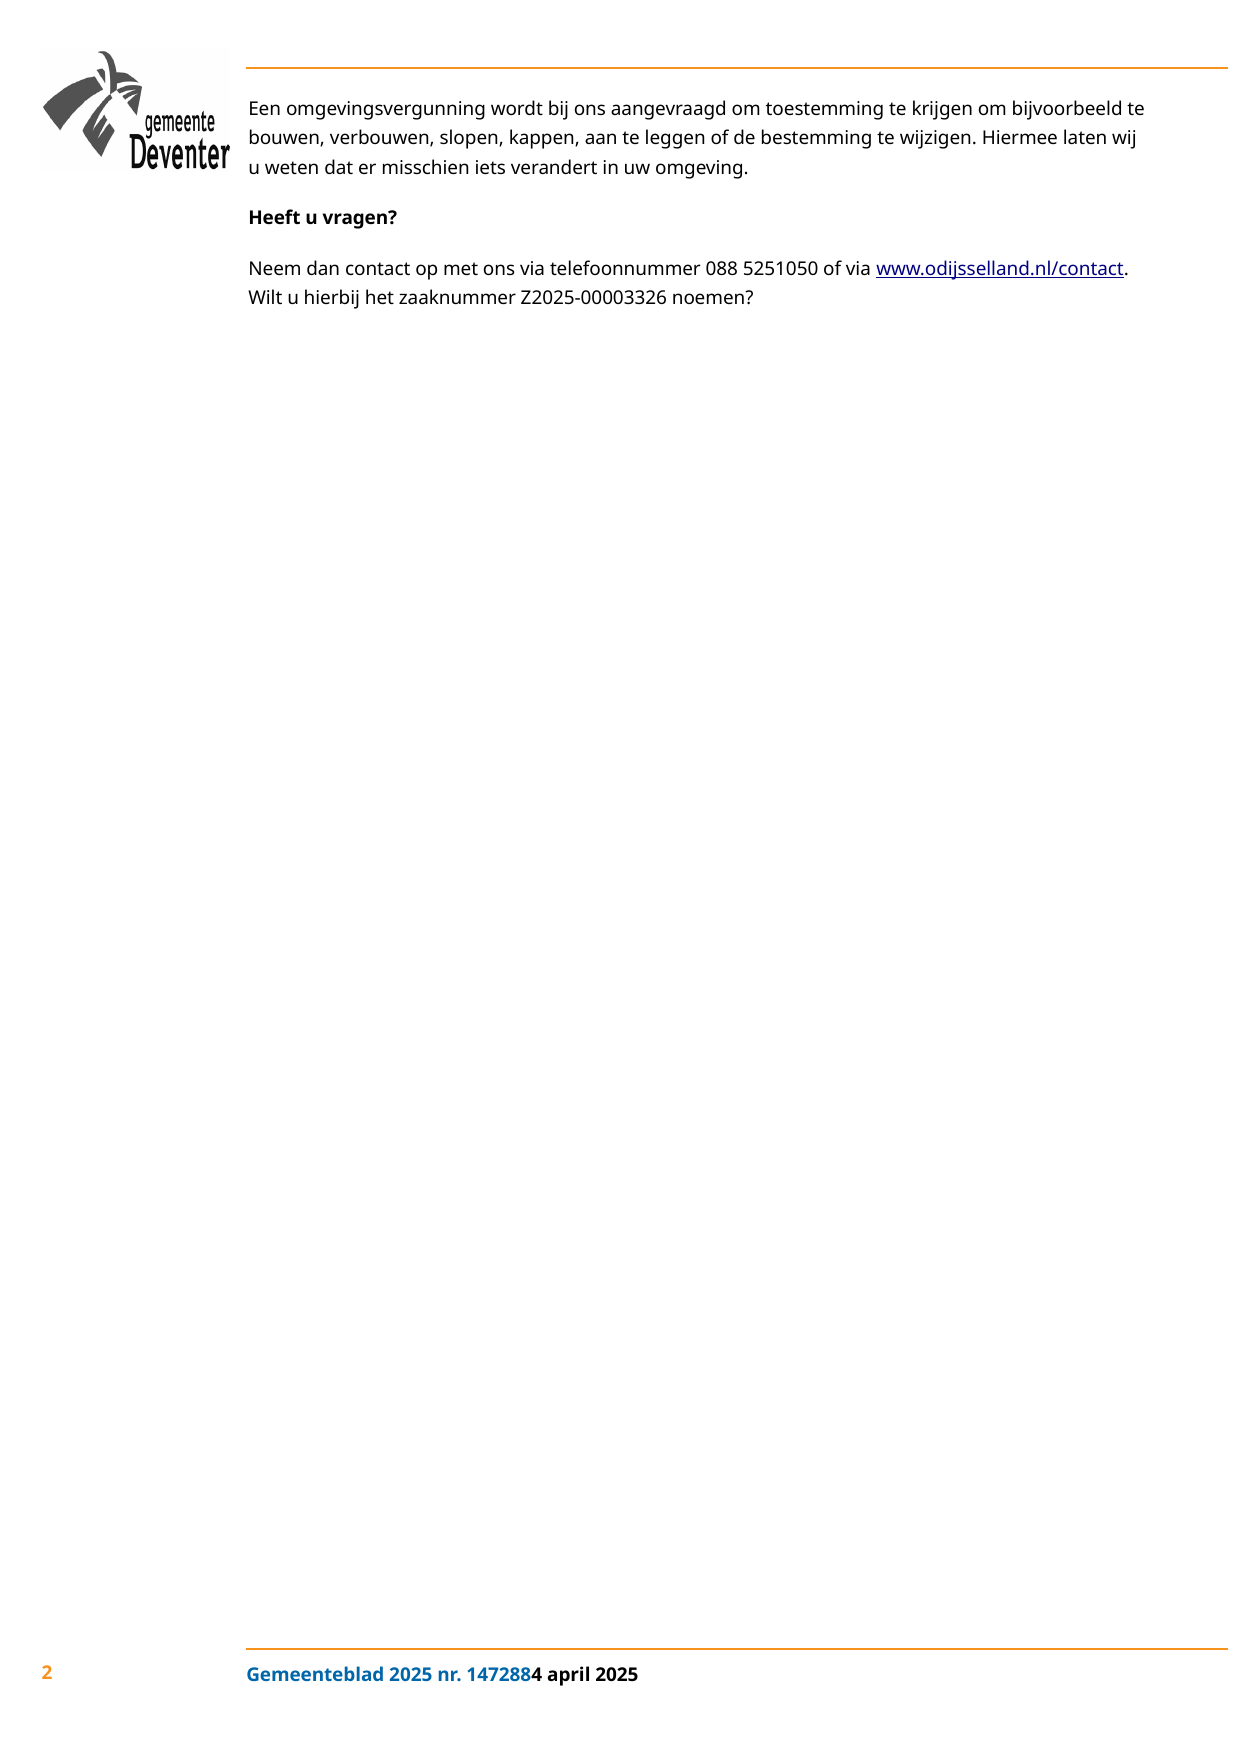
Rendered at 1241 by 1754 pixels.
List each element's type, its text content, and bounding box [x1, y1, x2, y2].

text Een omgevingsvergunning wordt bij ons aangevraagd om toestemming te krijgen om bijvoorbeeld te bouwen, verbouwen, slopen, kappen, aan te leggen of de bestemming te wijzigen. Hiermee laten wij u weten dat er misschien iets verandert in uw omgeving. [248, 95, 1152, 180]
text Neem dan contact op met ons via telefoonnummer 088 5251050 of via www.odijsselland.nl/contact. Wilt u hierbij het zaaknummer Z2025-00003326 noemen? [248, 255, 1152, 310]
picture [41, 47, 231, 172]
text Heeft u vragen? [248, 204, 1152, 230]
